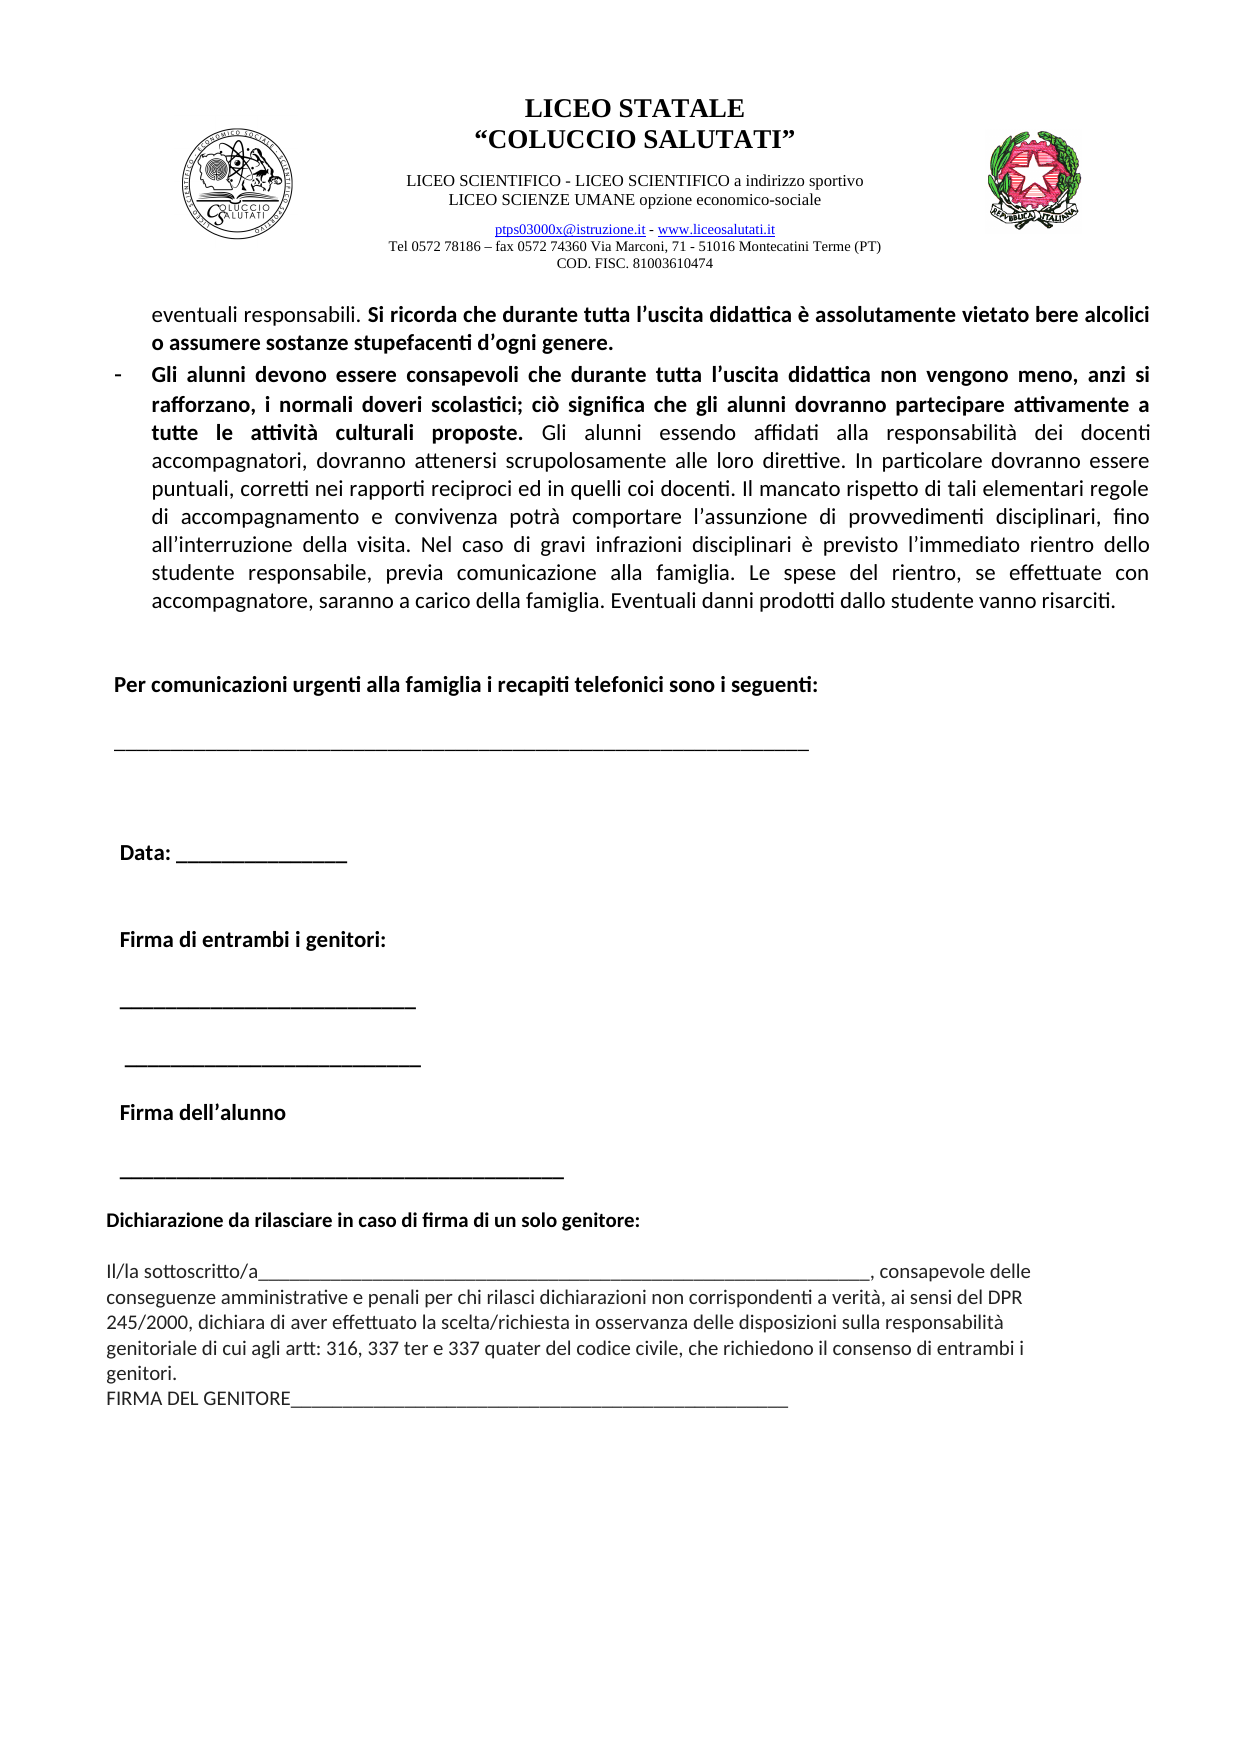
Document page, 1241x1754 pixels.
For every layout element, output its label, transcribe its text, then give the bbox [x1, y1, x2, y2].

table_header Dichiarazione da rilasciare in caso di firma di un solo genitore: Il/la sottoscritto/a___________________________________________________________, consapevole delle conseguenze amministrative e penali per chi rilasci dichiarazioni non corrispondenti a verità, ai sensi del DPR 245/2000, dichiara di aver effettuato la scelta/richiesta in osservanza delle disposizioni sulla responsabilità genitoriale di cui agli artt: 316, 337 ter e 337 quater del codice civile, che richiedono il consenso di entrambi i genitori. FIRMA DEL GENITORE________________________________________________ [95, 811, 1057, 1443]
table_cell [1004, 1070, 1043, 1182]
list Gli alunni devono essere consapevoli che durante tutta l’uscita didattica non vengono meno, anzi si rafforzano, i normali doveri scolastici; ciò significa che gli alunni dovranno partecipare attivamente a tutte le attività culturali proposte. Gli alunni essendo affidati alla responsabilità dei docenti accompagnatori, dovranno attenersi scrupolosamente alle loro direttive. In particolare dovranno essere puntuali, corretti nei rapporti reciproci ed in quelli coi docenti. Il mancato rispetto di tali elementari regole di accompagnamento e convivenza potrà comportare l’assunzione di provvedimenti disciplinari, fino all’interruzione della visita. Nel caso di gravi infrazioni disciplinari è previsto l’immediato rientro dello studente responsabile, previa comunicazione alla famiglia. Le spese del rientro, se effettuate con accompagnatore, saranno a carico della famiglia. Eventuali danni prodotti dallo studente vanno risarciti. [114, 356, 1152, 614]
text _____________________________________________________________ [114, 726, 1152, 754]
list eventuali responsabili. Si ricorda che durante tutta l’uscita didattica è assolutamente vietato bere alcolici o assumere sostanze stupefacenti d’ogni genere. [114, 300, 1152, 356]
table_header [1004, 839, 1043, 1070]
picture [173, 115, 299, 248]
table_header Data: _______________ Firma di entrambi i genitori: __________________________ __________________________ [108, 839, 1003, 1070]
table_header [1057, 811, 1143, 1443]
table_cell Firma dell’alunno _______________________________________ [108, 1070, 1003, 1182]
picture [985, 129, 1083, 234]
text Per comunicazioni urgenti alla famiglia i recapiti telefonici sono i seguenti: [114, 670, 1152, 698]
